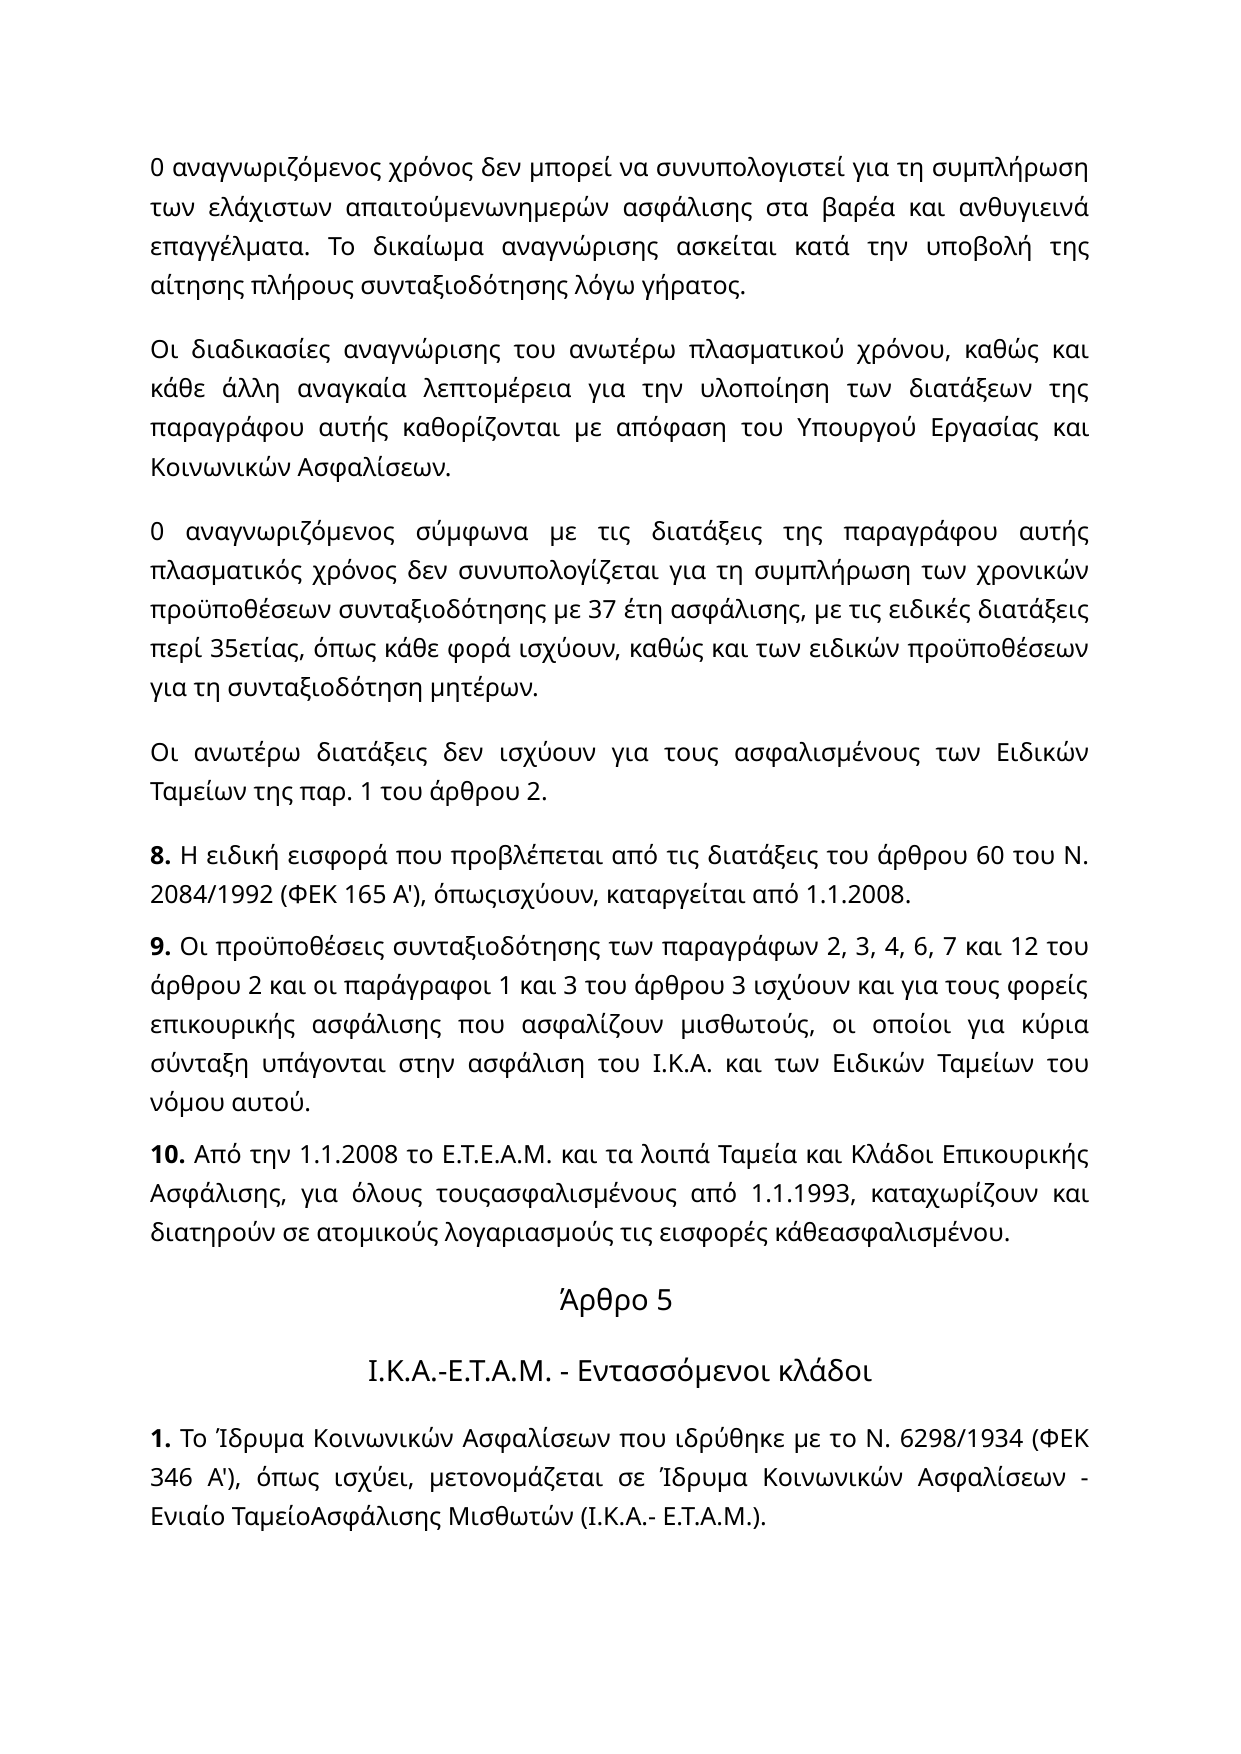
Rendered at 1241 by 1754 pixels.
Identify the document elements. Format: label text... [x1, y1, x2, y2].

subtitle Άρθρο 5 [150, 1279, 1090, 1319]
text 9. Οι προϋποθέσεις συνταξιοδότησης των παραγράφων 2, 3, 4, 6, 7 και 12 του άρθρου 2 και οι παράγραφοι 1 και 3 του άρθρου 3 ισχύουν και για τους φορείς επικουρικής ασφάλισης που ασφαλίζουν μισθωτούς, οι οποίοι για κύρια σύνταξη υπάγονται στην ασφάλιση του Ι.Κ.Α. και των Ειδικών Ταμείων του νόμου αυτού. [150, 928, 1090, 1119]
text 10. Από την 1.1.2008 το Ε.Τ.Ε.Α.Μ. και τα λοιπά Ταμεία και Κλάδοι Επικουρικής Ασφάλισης, για όλους τουςασφαλισμένους από 1.1.1993, καταχωρίζουν και διατηρούν σε ατομικούς λογαριασμούς τις εισφορές κάθεασφαλισμένου. [150, 1137, 1090, 1249]
text 0 αναγνωριζόμενος χρόνος δεν μπορεί να συνυπολογιστεί για τη συμπλήρωση των ελάχιστων απαιτούμενωνημερών ασφάλισης στα βαρέα και ανθυγιεινά επαγγέλματα. Το δικαίωμα αναγνώρισης ασκείται κατά την υποβολή της αίτησης πλήρους συνταξιοδότησης λόγω γήρατος. [150, 150, 1090, 302]
text Οι ανωτέρω διατάξεις δεν ισχύουν για τους ασφαλισμένους των Ειδικών Ταμείων της παρ. 1 του άρθρου 2. [150, 734, 1090, 807]
text Οι διαδικασίες αναγνώρισης του ανωτέρω πλασματικού χρόνου, καθώς και κάθε άλλη αναγκαία λεπτομέρεια για την υλοποίηση των διατάξεων της παραγράφου αυτής καθορίζονται με απόφαση του Υπουργού Εργασίας και Κοινωνικών Ασφαλίσεων. [150, 332, 1090, 483]
text 1. Το Ίδρυμα Κοινωνικών Ασφαλίσεων που ιδρύθηκε με το Ν. 6298/1934 (ΦΕΚ 346 Α'), όπως ισχύει, μετονομάζεται σε Ίδρυμα Κοινωνικών Ασφαλίσεων - Ενιαίο ΤαμείοΑσφάλισης Μισθωτών (Ι.Κ.Α.- Ε.Τ.Α.Μ.). [150, 1420, 1090, 1533]
text 0 αναγνωριζόμενος σύμφωνα με τις διατάξεις της παραγράφου αυτής πλασματικός χρόνος δεν συνυπολογίζεται για τη συμπλήρωση των χρονικών προϋποθέσεων συνταξιοδότησης με 37 έτη ασφάλισης, με τις ειδικές διατάξεις περί 35ετίας, όπως κάθε φορά ισχύουν, καθώς και των ειδικών προϋποθέσεων για τη συνταξιοδότηση μητέρων. [150, 513, 1090, 704]
text 8. Η ειδική εισφορά που προβλέπεται από τις διατάξεις του άρθρου 60 του Ν. 2084/1992 (ΦΕΚ 165 Α'), όπωςισχύουν, καταργείται από 1.1.2008. [150, 837, 1090, 911]
subtitle Ι.Κ.Α.-Ε.Τ.Α.Μ. - Εντασσόμενοι κλάδοι [150, 1350, 1090, 1389]
